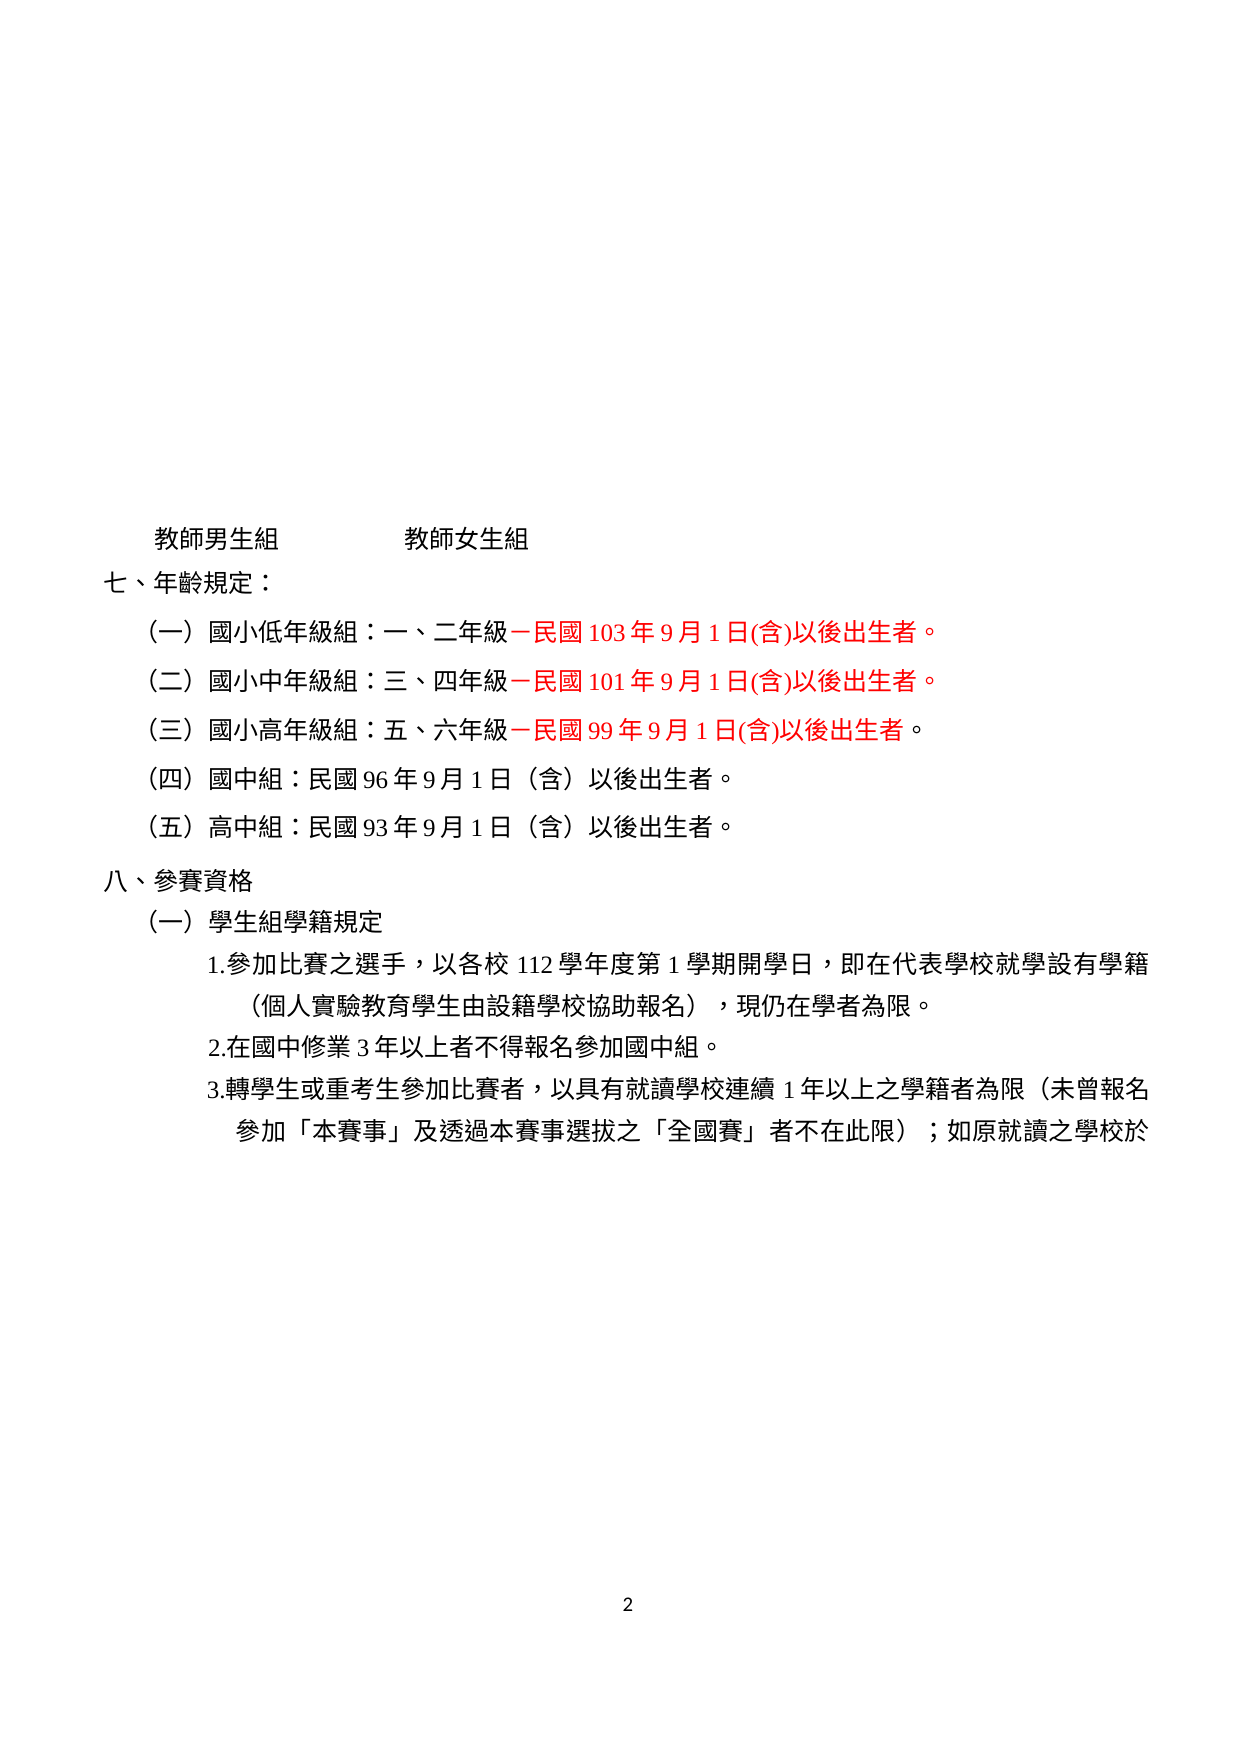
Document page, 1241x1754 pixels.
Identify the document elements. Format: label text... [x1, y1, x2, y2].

text （五）高中組：民國93年9月1日（含）以後出生者。 [103, 808, 1152, 844]
text （三）國小高年級組：五、六年級－民國99年9月1日(含)以後出生者。 [133, 710, 1152, 747]
text 教師男生組 教師女生組 [148, 496, 1152, 559]
text 七、年齡規定： [103, 559, 1152, 600]
text 八、參賽資格 [103, 857, 1152, 898]
text （一）國小低年級組：一、二年級－民國103年9月1日(含)以後出生者。 [103, 613, 1152, 649]
text （二）國小中年級組：三、四年級－民國101年9月1日(含)以後出生者。 [103, 662, 1152, 698]
text 1.參加比賽之選手，以各校112學年度第1學期開學日，即在代表學校就學設有學籍（個人實驗教育學生由設籍學校協助報名），現仍在學者為限。 [207, 940, 1152, 1023]
text 2.在國中修業3年以上者不得報名參加國中組。 [208, 1023, 1152, 1065]
text （四）國中組：民國96年9月1日（含）以後出生者。 [103, 759, 1152, 795]
text （一）學生組學籍規定 [103, 898, 1152, 940]
text 3.轉學生或重考生參加比賽者，以具有就讀學校連續1年以上之學籍者為限（未曾報名參加「本賽事」及透過本賽事選拔之「全國賽」者不在此限）；如原就讀之學校於 [207, 1065, 1152, 1148]
